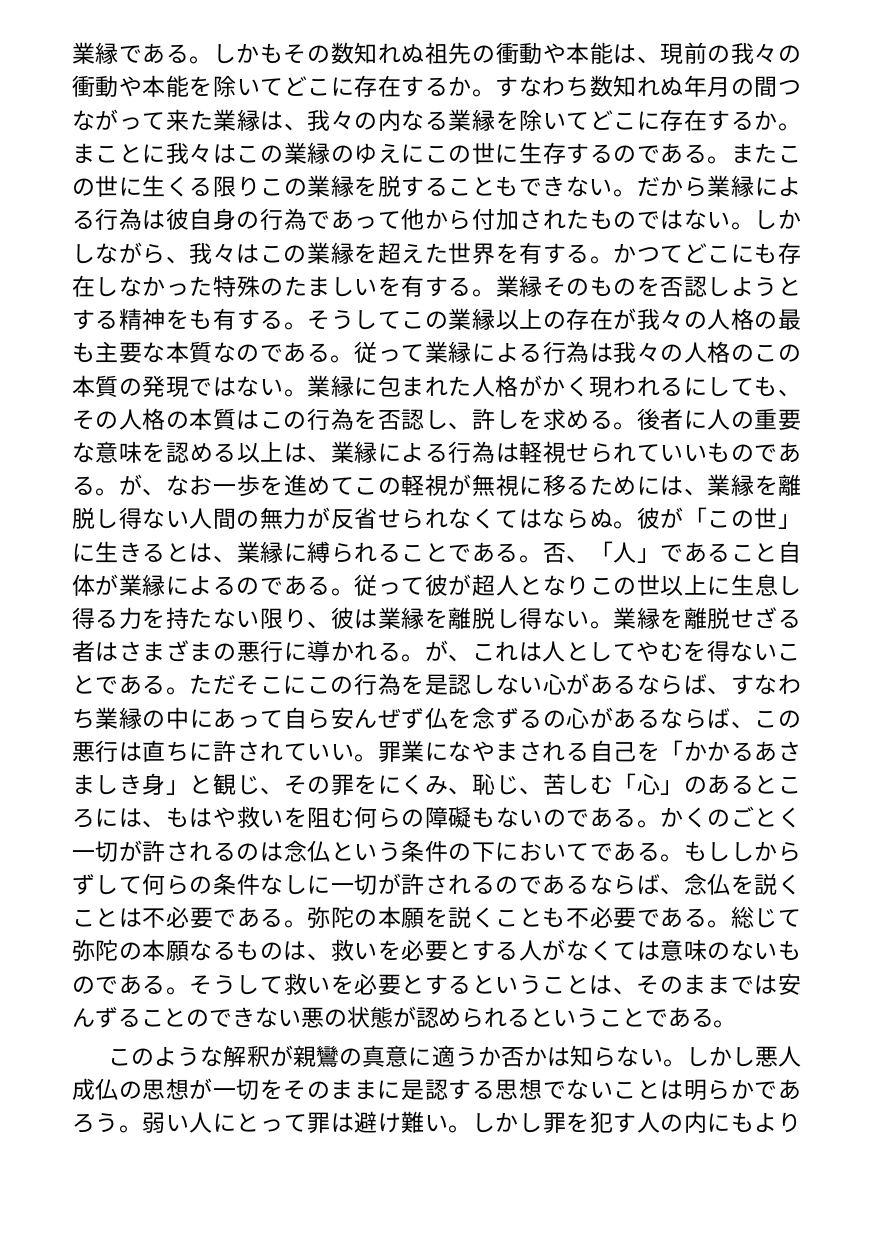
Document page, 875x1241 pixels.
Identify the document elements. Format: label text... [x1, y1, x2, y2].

text 業縁である。しかもその数知れぬ祖先の衝動や本能は、現前の我々の衝動や本能を除いてどこに存在するか。すなわち数知れぬ年月の間つながって来た業縁は、我々の内なる業縁を除いてどこに存在するか。まことに我々はこの業縁のゆえにこの世に生存するのである。またこの世に生くる限りこの業縁を脱することもできない。だから業縁による行為は彼自身の行為であって他から付加されたものではない。しかしながら、我々はこの業縁を超えた世界を有する。かつてどこにも存在しなかった特殊のたましいを有する。業縁そのものを否認しようとする精神をも有する。そうしてこの業縁以上の存在が我々の人格の最も主要な本質なのである。従って業縁による行為は我々の人格のこの本質の発現ではない。業縁に包まれた人格がかく現われるにしても、その人格の本質はこの行為を否認し、許しを求める。後者に人の重要な意味を認める以上は、業縁による行為は軽視せられていいものである。が、なお一歩を進めてこの軽視が無視に移るためには、業縁を離脱し得ない人間の無力が反省せられなくてはならぬ。彼が「この世」に生きるとは、業縁に縛られることである。否、「人」であること自体が業縁によるのである。従って彼が超人となりこの世以上に生息し得る力を持たない限り、彼は業縁を離脱し得ない。業縁を離脱せざる者はさまざまの悪行に導かれる。が、これは人としてやむを得ないことである。ただそこにこの行為を是認しない心があるならば、すなわち業縁の中にあって自ら安んぜず仏を念ずるの心があるならば、この悪行は直ちに許されていい。罪業になやまされる自己を「かかるあさましき身」と観じ、その罪をにくみ、恥じ、苦しむ「心」のあるところには、もはや救いを阻む何らの障礙もないのである。かくのごとく一切が許されるのは念仏という条件の下においてである。もししからずして何らの条件なしに一切が許されるのであるならば、念仏を説くことは不必要である。弥陀の本願を説くことも不必要である。総じて弥陀の本願なるものは、救いを必要とする人がなくては意味のないものである。そうして救いを必要とするということは、そのままでは安んずることのできない悪の状態が認められるということである。 [72, 36, 802, 1033]
text このような解釈が親鸞の真意に適うか否かは知らない。しかし悪人成仏の思想が一切をそのままに是認する思想でないことは明らかであろう。弱い人にとって罪は避け難い。しかし罪を犯す人の内にもより [72, 1039, 802, 1138]
